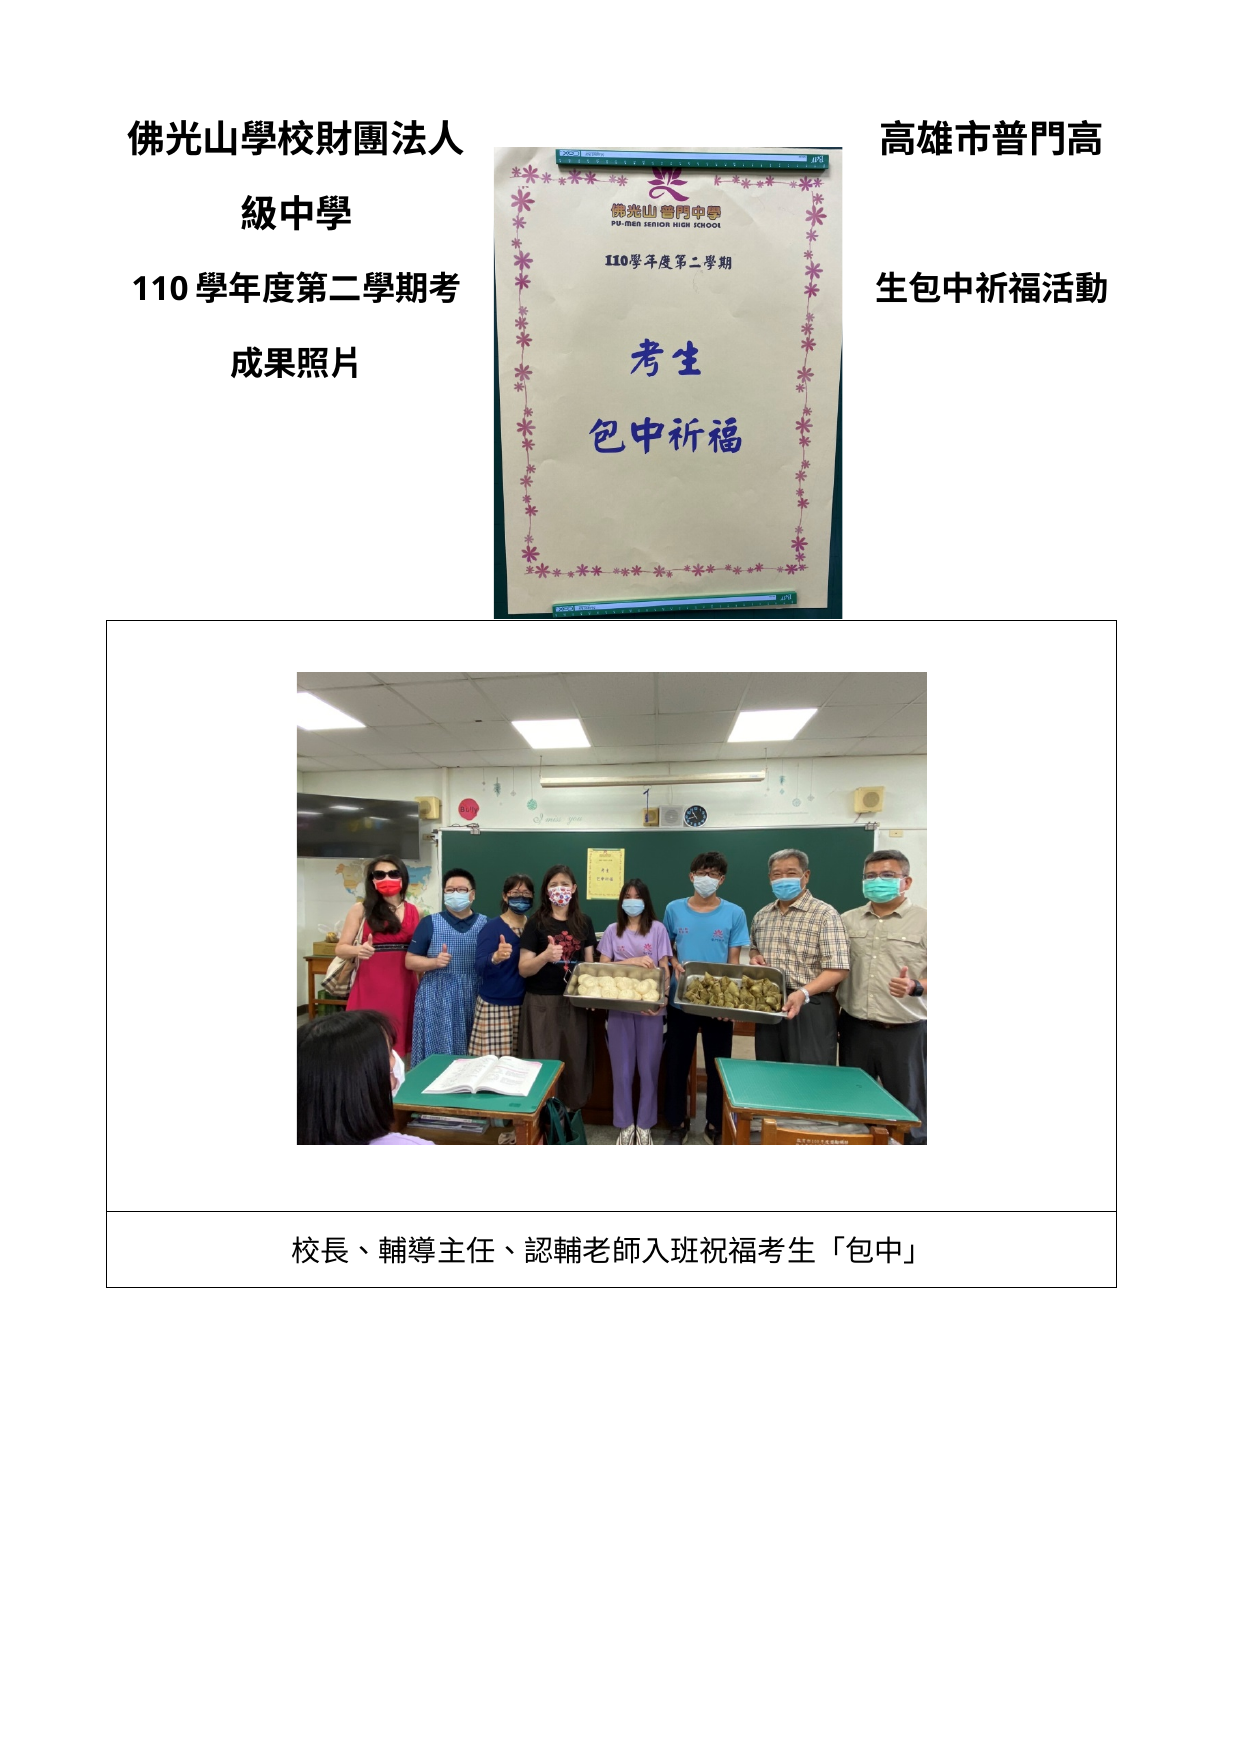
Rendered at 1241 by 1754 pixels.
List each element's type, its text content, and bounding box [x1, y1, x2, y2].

text 佛光山學校財團法人高雄市普門高級中學 [118, 99, 1122, 249]
picture [509, 147, 847, 620]
table_cell 校長、輔導主任、認輔老師入班祝福考生「包中」 [107, 1212, 1116, 1287]
text 110學年度第二學期考生包中祈福活動成果照片 [847, 249, 1122, 399]
text 110學年度第二學期考生包中祈福活動成果照片 [118, 249, 509, 399]
picture [296, 672, 927, 1145]
table_header [107, 621, 1116, 1211]
